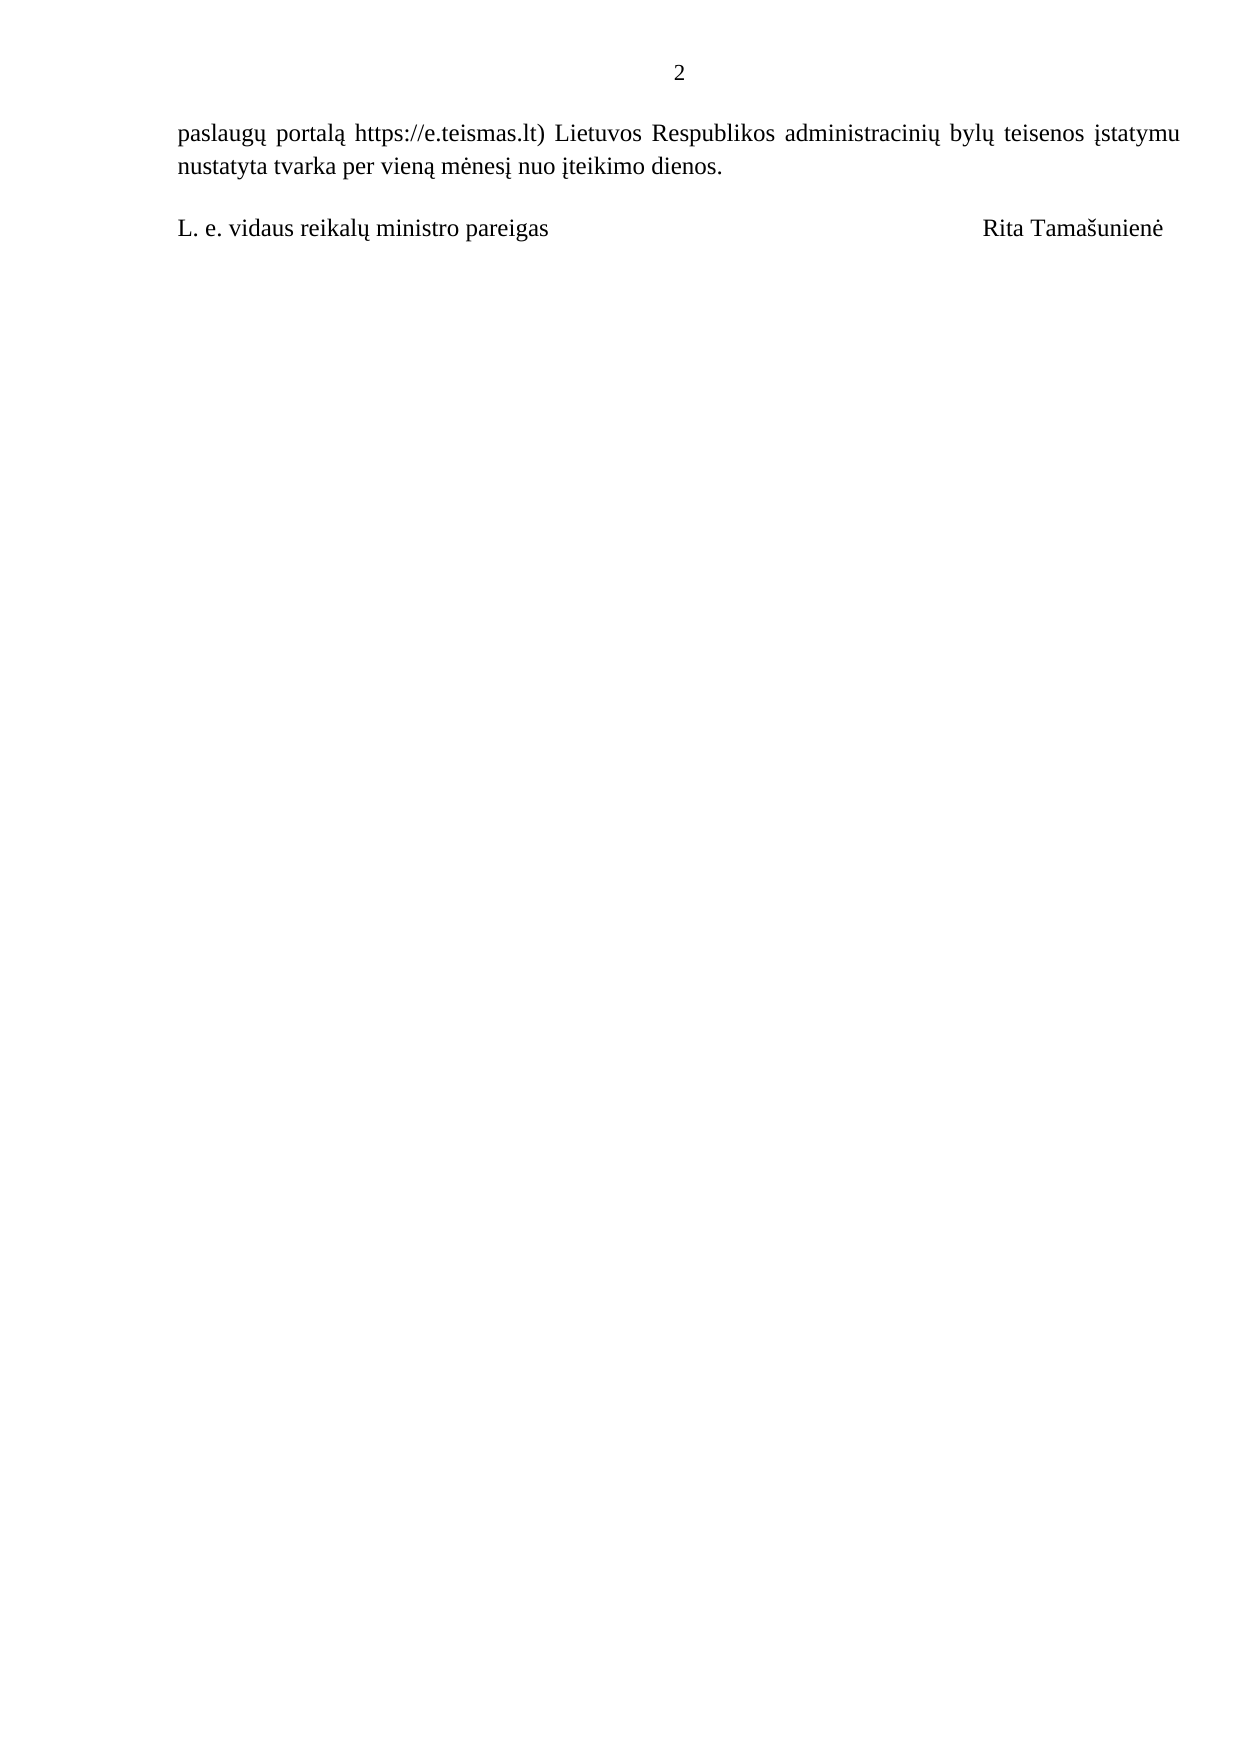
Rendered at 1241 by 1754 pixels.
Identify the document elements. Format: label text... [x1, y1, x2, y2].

text paslaugų portalą https://e.teismas.lt) Lietuvos Respublikos administracinių bylų teisenos įstatymu nustatyta tvarka per vieną mėnesį nuo įteikimo dienos. [177, 118, 1181, 180]
text L. e. vidaus reikalų ministro pareigas Rita Tamašunienė [177, 213, 1181, 242]
